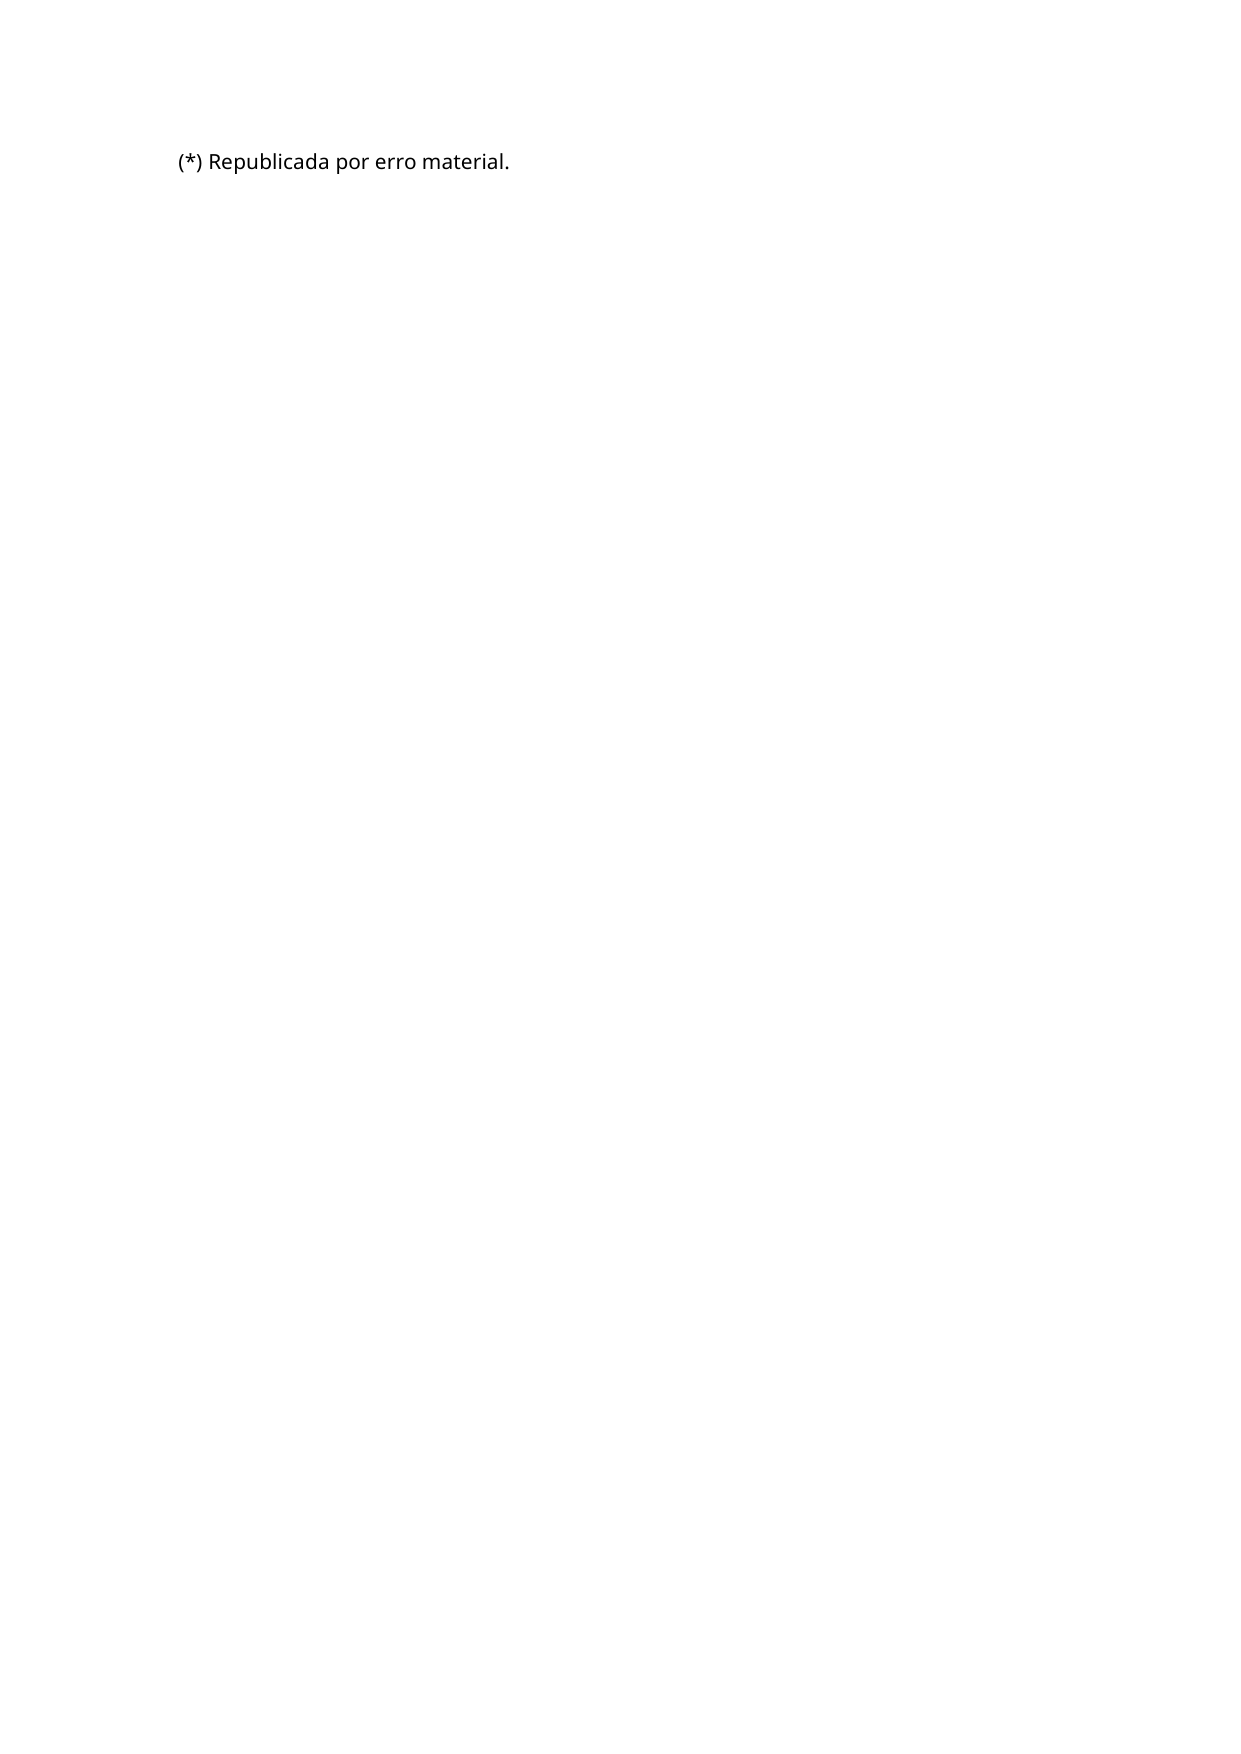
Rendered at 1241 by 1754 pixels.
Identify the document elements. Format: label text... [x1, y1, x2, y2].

text (*) Republicada por erro material. [178, 147, 1152, 175]
